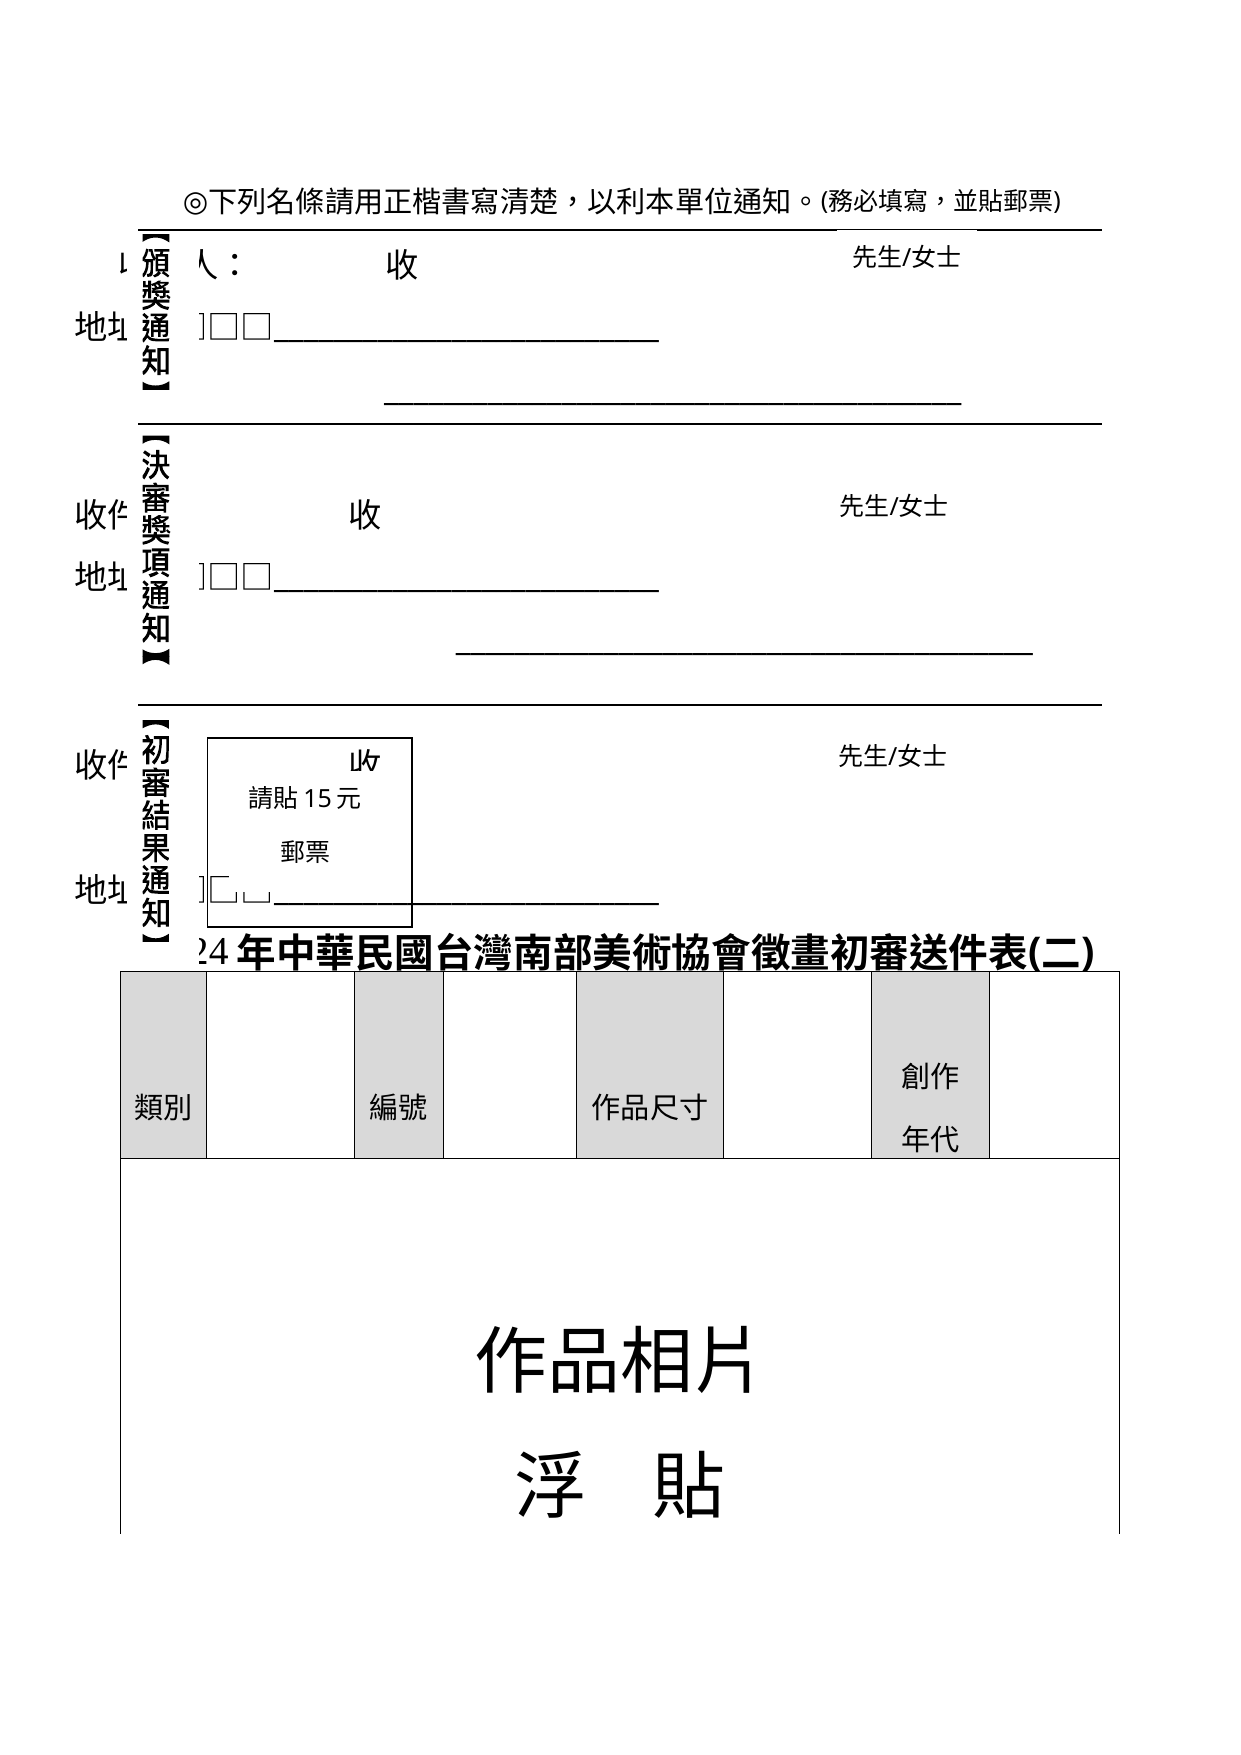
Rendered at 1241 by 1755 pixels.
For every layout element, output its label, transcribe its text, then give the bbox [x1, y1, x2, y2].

text 先生/女士 [852, 238, 962, 274]
text 先生/女士 [839, 486, 958, 522]
text 收件人： 收 [74, 713, 1169, 966]
text 地址：□□□__________________________ [413, 846, 1169, 908]
text [74, 596, 127, 658]
table_header 創作 年代 [872, 972, 989, 1158]
table_header 類別 [121, 972, 206, 1158]
text 地址：□□□__________________________ [199, 283, 1169, 346]
text 地址：□□□__________________________ [199, 533, 1169, 596]
text 地址：□□□__________________________ [74, 846, 127, 908]
text _______________________________________ [199, 596, 1169, 658]
text 郵票 [244, 833, 366, 869]
table_header [444, 972, 576, 1158]
text 收件人： 收 [199, 471, 1169, 568]
text _______________________________________ [74, 346, 127, 408]
text 請貼15元 [244, 778, 366, 814]
table_header 編號 [355, 972, 443, 1158]
text 地址：□□□__________________________ [74, 533, 127, 596]
table_cell 作品相片 浮 貼 [121, 1159, 1119, 1533]
text _______________________________________ [199, 346, 1169, 408]
text 收件人： 收 [74, 471, 127, 533]
text ◎下列名條請用正楷書寫清楚，以利本單位通知。(務必填寫，並貼郵票) [74, 158, 1169, 221]
text 收件人： 收 [118, 221, 1116, 427]
text 2024年中華民國台灣南部美術協會徵畫初審送件表(二) [74, 908, 1169, 971]
table_header [207, 972, 354, 1158]
text 地址：□□□__________________________ [74, 283, 127, 346]
table_header [724, 972, 871, 1158]
table_header [990, 972, 1119, 1158]
text _______________________________________ [127, 427, 199, 674]
text 地址：□□□__________________________ [208, 846, 411, 908]
table_header 作品尺寸 [577, 972, 723, 1158]
text 先生/女士 [838, 736, 957, 772]
